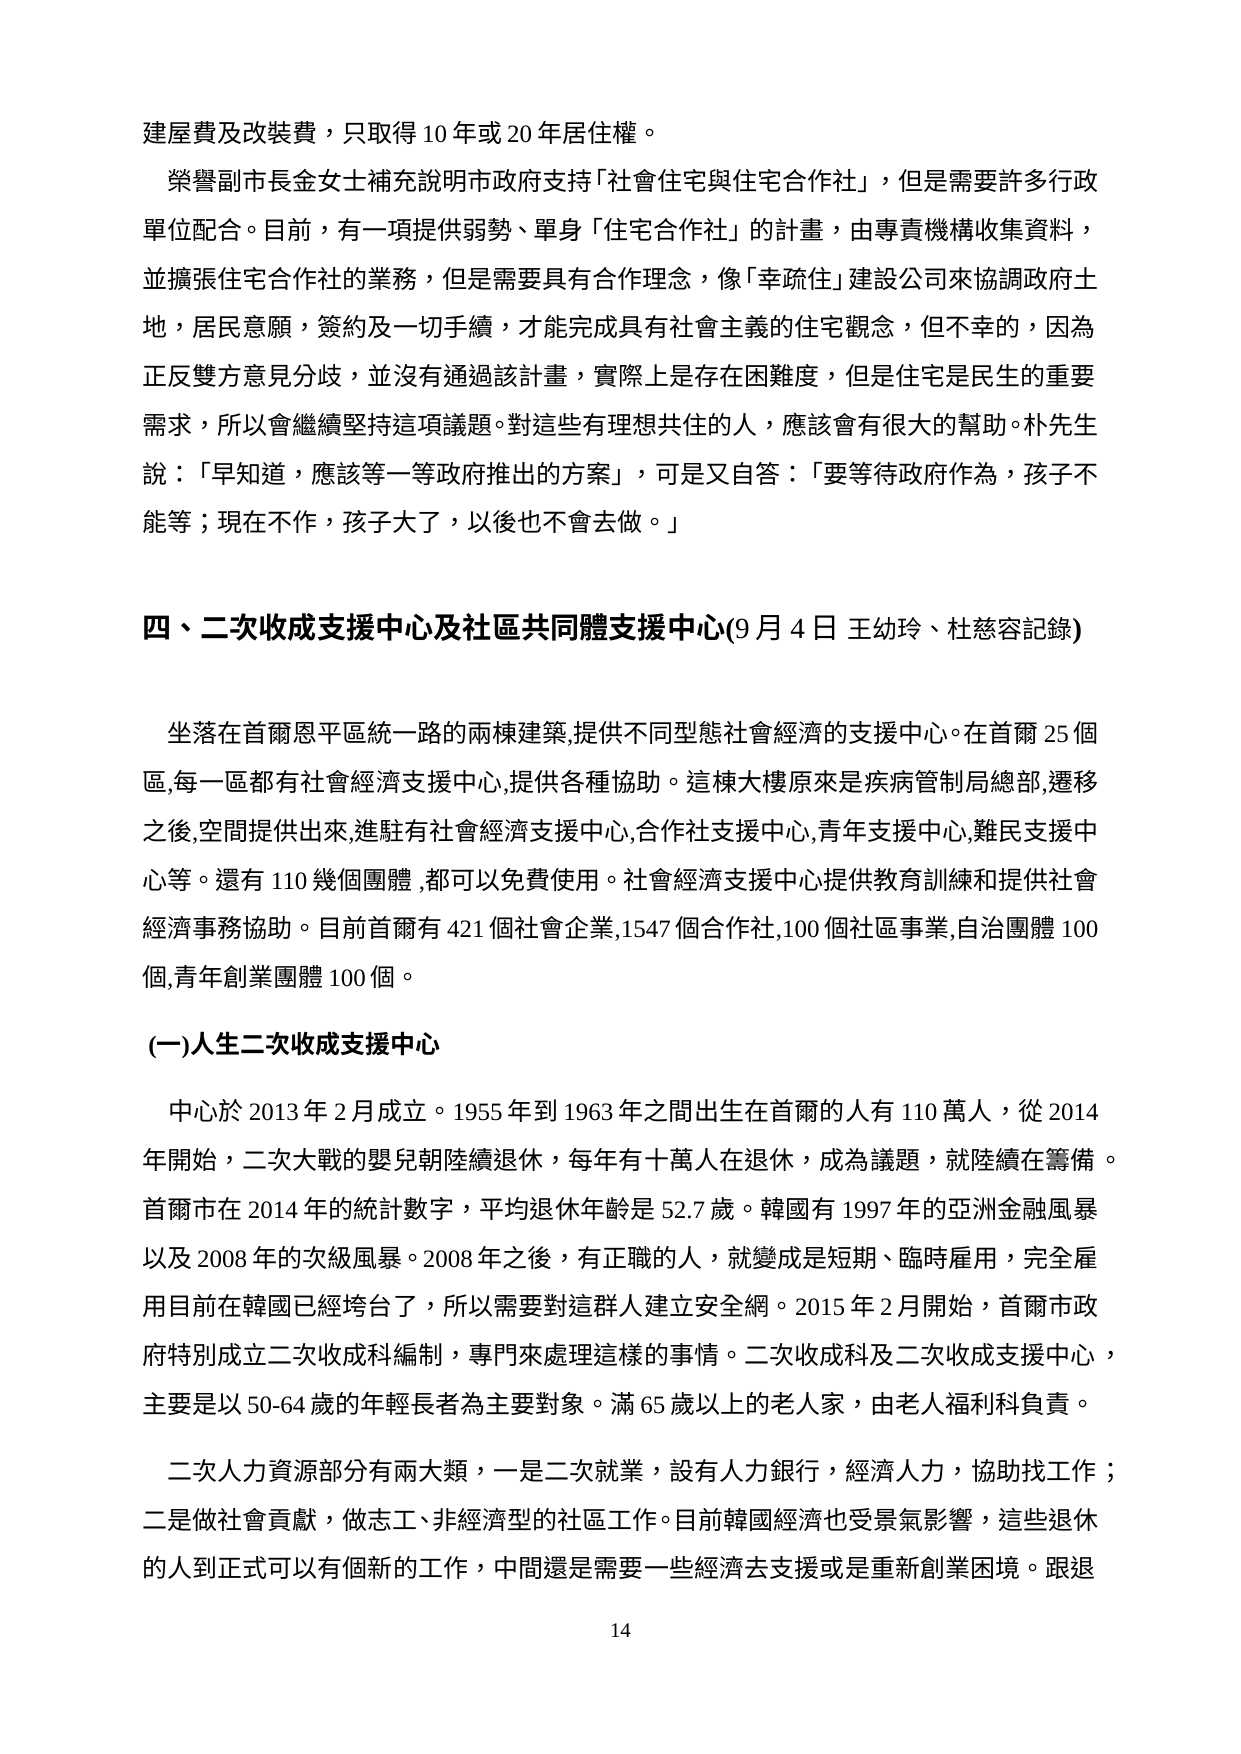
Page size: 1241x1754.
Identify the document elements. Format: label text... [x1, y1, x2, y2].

text 榮譽副市長金女士補充說明市政府支持「社會住宅與住宅合作社」，但是需要許多行政單位配合。目前，有一項提供弱勢、單身「住宅合作社」的計畫，由專責機構收集資料，並擴張住宅合作社的業務，但是需要具有合作理念，像「幸疏住」建設公司來協調政府土地，居民意願，簽約及一切手續，才能完成具有社會主義的住宅觀念，但不幸的，因為正反雙方意見分歧，並沒有通過該計畫，實際上是存在困難度，但是住宅是民生的重要需求，所以會繼續堅持這項議題。對這些有理想共住的人，應該會有很大的幫助。朴先生說：「早知道，應該等一等政府推出的方案」，可是又自答：「要等待政府作為，孩子不能等；現在不作，孩子大了，以後也不會去做。」 [142, 161, 1098, 540]
text 建屋費及改裝費，只取得10年或20年居住權。 [142, 113, 1098, 150]
text 中心於2013年2月成立。1955年到1963年之間出生在首爾的人有110萬人，從2014年開始，二次大戰的嬰兒朝陸續退休，每年有十萬人在退休，成為議題，就陸續在籌備。首爾市在2014年的統計數字，平均退休年齡是52.7歲。韓國有1997年的亞洲金融風暴以及2008年的次級風暴。2008年之後，有正職的人，就變成是短期、臨時雇用，完全雇用目前在韓國已經垮台了，所以需要對這群人建立安全網。2015年2月開始，首爾市政府特別成立二次收成科編制，專門來處理這樣的事情。二次收成科及二次收成支援中心，主要是以50-64歲的年輕長者為主要對象。滿65歲以上的老人家，由老人福利科負責。 [142, 1091, 1098, 1421]
text 四、二次收成支援中心及社區共同體支援中心(9月4日 王幼玲、杜慈容記錄) [142, 588, 1098, 663]
text (一)人生二次收成支援中心 [142, 1024, 1098, 1062]
text 二次人力資源部分有兩大類，一是二次就業，設有人力銀行，經濟人力，協助找工作；二是做社會貢獻，做志工、非經濟型的社區工作。目前韓國經濟也受景氣影響，這些退休的人到正式可以有個新的工作，中間還是需要一些經濟去支援或是重新創業困境。跟退休無關，很多人五十歲以後還是需要一份工作，繼續養家活口。目前市場上根本沒有一個，可讓五十歲已經退休的人，可以再有第二次工作的機制或是幫忙的機構。韓國的狀況可能和臺灣不太一樣，目前都是從大企業退休，目前社會沒有可以再回收使用他們的小企業存在。所以另外一群無經濟壓力的人，退休之後，開始過著年輕的時候想做、沒有做到的第二個人生。中心的一個目的也是在創造這樣的環境，並希望可以達到「老後生計」的目的。首爾的退休人員大概可分為下列三類: [142, 1451, 1098, 1586]
text 坐落在首爾恩平區統一路的兩棟建築,提供不同型態社會經濟的支援中心。在首爾25個區,每一區都有社會經濟支援中心,提供各種協助。這棟大樓原來是疾病管制局總部,遷移之後,空間提供出來,進駐有社會經濟支援中心,合作社支援中心,青年支援中心,難民支援中心等。還有110幾個團體 ,都可以免費使用。社會經濟支援中心提供教育訓練和提供社會經濟事務協助。目前首爾有421個社會企業,1547個合作社,100個社區事業,自治團體100個,青年創業團體100個。 [142, 713, 1098, 994]
